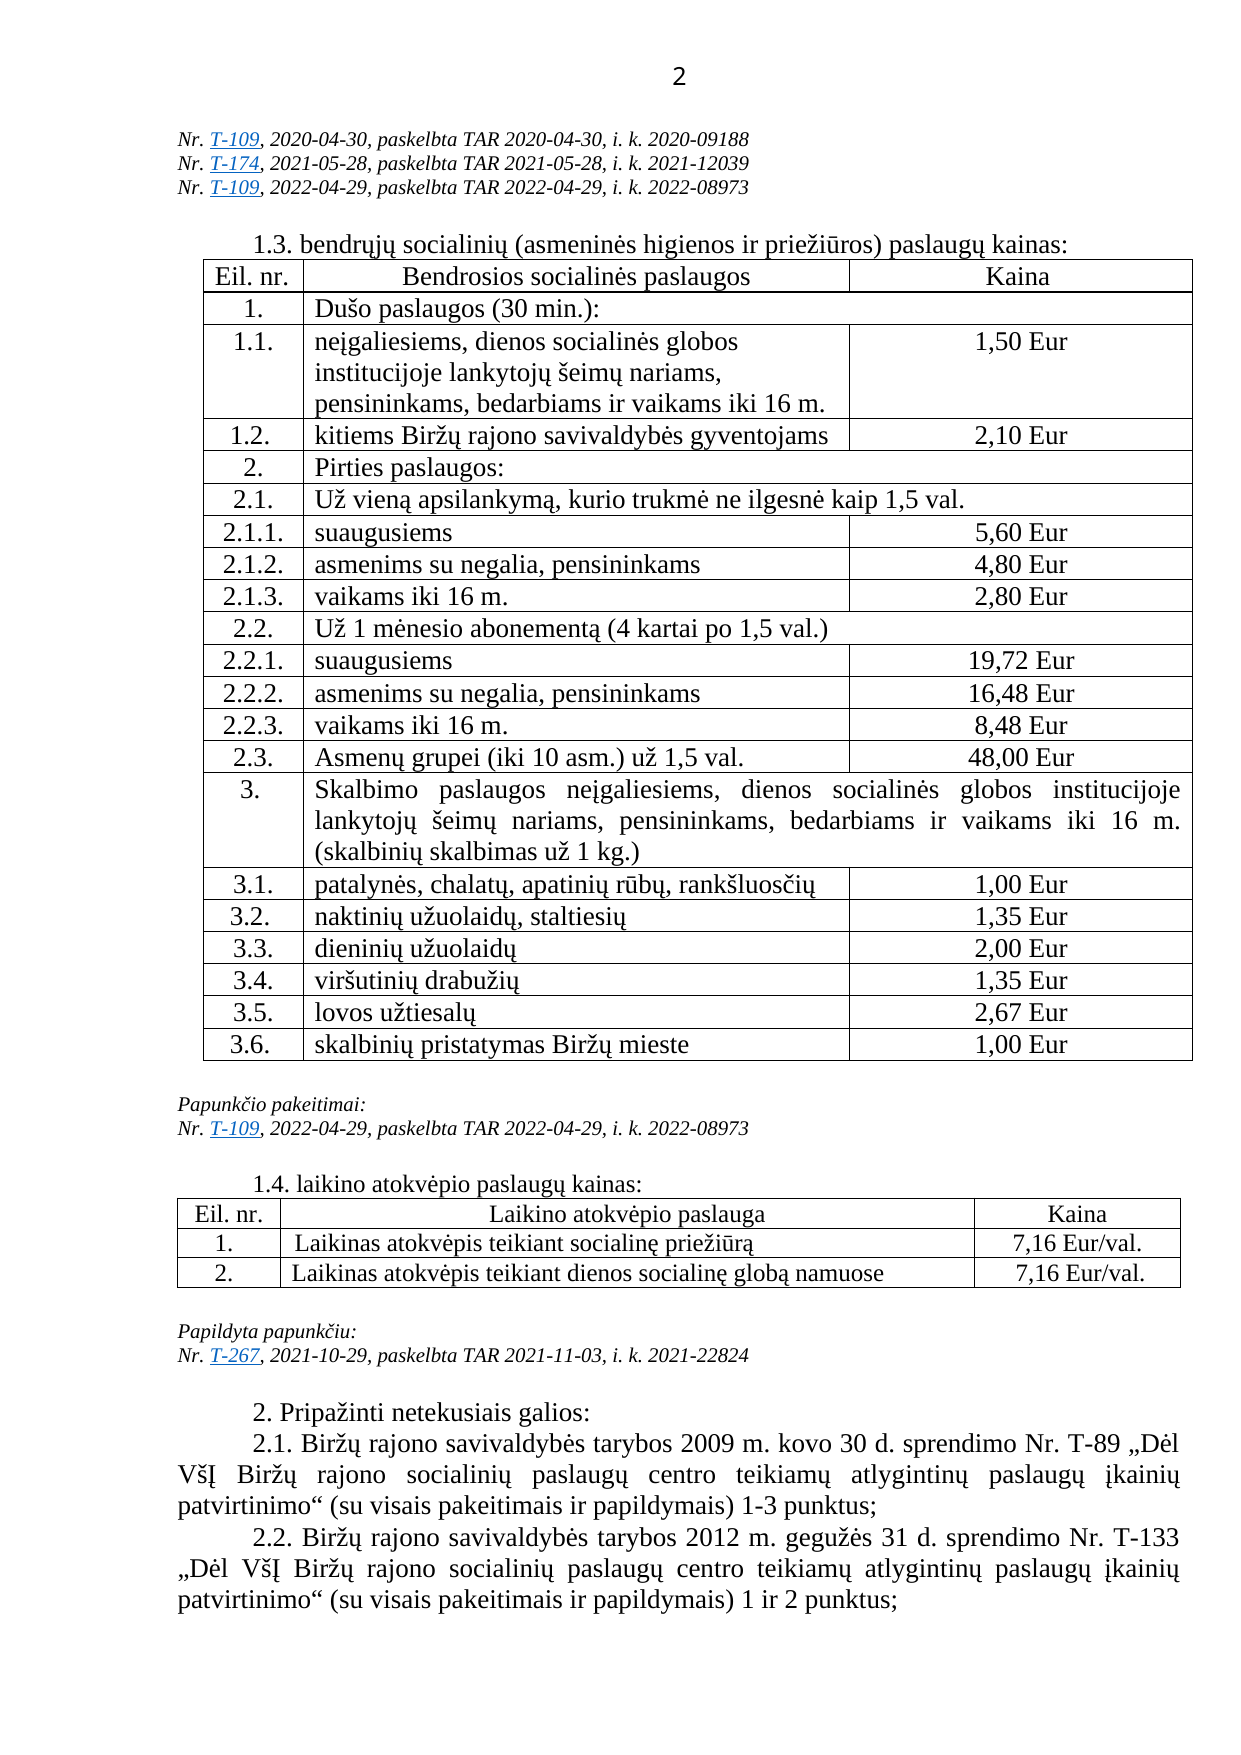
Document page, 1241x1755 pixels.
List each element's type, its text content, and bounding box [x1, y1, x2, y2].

table_cell 1.1. [204, 325, 303, 418]
table_cell 8,48 Eur [850, 709, 1192, 740]
table_cell Skalbimo paslaugos neįgaliesiems, dienos socialinės globos institucijoje lankytojų šeimų nariams, pensininkams, bedarbiams ir vaikams iki 16 m. (skalbinių skalbimas už 1 kg.) [304, 773, 1192, 867]
table_cell 1. [204, 293, 303, 324]
table_cell neįgaliesiems, dienos socialinės globos institucijoje lankytojų šeimų nariams, pensininkams, bedarbiams ir vaikams iki 16 m. [304, 325, 849, 418]
text Papunkčio pakeitimai: [177, 1092, 1181, 1116]
table_cell 2.3. [204, 741, 303, 772]
text 2.1. Biržų rajono savivaldybės tarybos 2009 m. kovo 30 d. sprendimo Nr. T-89 „Dėl VšĮ Biržų rajono socialinių paslaugų centro teikiamų atlygintinų paslaugų įkainių patvirtinimo“ (su visais pakeitimais ir papildymais) 1-3 punktus; [177, 1427, 1181, 1521]
table_cell 2,10 Eur [850, 419, 1192, 450]
table_cell asmenims su negalia, pensininkams [304, 677, 849, 708]
table_cell vaikams iki 16 m. [304, 580, 849, 611]
table_cell skalbinių pristatymas Biržų mieste [304, 1029, 849, 1060]
table_cell 16,48 Eur [850, 677, 1192, 708]
text 2. Pripažinti netekusiais galios: [177, 1396, 1181, 1427]
table_cell Laikinas atokvėpis teikiant socialinę priežiūrą [281, 1229, 974, 1257]
table_cell 4,80 Eur [850, 548, 1192, 579]
table_cell 2. [178, 1258, 280, 1287]
table_cell 3.3. [204, 932, 303, 963]
table_cell kitiems Biržų rajono savivaldybės gyventojams [304, 419, 849, 450]
table_cell vaikams iki 16 m. [304, 709, 849, 740]
table_header Bendrosios socialinės paslaugos [304, 260, 849, 291]
table_cell 2.1. [204, 484, 303, 515]
text Nr. T-109, 2020-04-30, paskelbta TAR 2020-04-30, i. k. 2020-09188 [177, 127, 1181, 151]
table_cell 2,80 Eur [850, 580, 1192, 611]
table_cell 3. [204, 773, 303, 867]
table_cell 1,00 Eur [850, 1029, 1192, 1060]
table_cell patalynės, chalatų, apatinių rūbų, rankšluosčių [304, 868, 849, 899]
table_header Laikino atokvėpio paslauga [281, 1199, 974, 1227]
table_cell suaugusiems [304, 645, 849, 676]
text 1.4. laikino atokvėpio paslaugų kainas: [177, 1169, 1181, 1198]
table_cell 1,50 Eur [850, 325, 1192, 418]
table_cell 2,00 Eur [850, 932, 1192, 963]
table_cell Laikinas atokvėpis teikiant dienos socialinę globą namuose [281, 1258, 974, 1287]
text Nr. T-174, 2021-05-28, paskelbta TAR 2021-05-28, i. k. 2021-12039 [177, 151, 1181, 175]
table_cell 2.2.2. [204, 677, 303, 708]
text Nr. T-267, 2021-10-29, paskelbta TAR 2021-11-03, i. k. 2021-22824 [177, 1343, 1181, 1367]
table_cell 2.1.3. [204, 580, 303, 611]
text 2.2. Biržų rajono savivaldybės tarybos 2012 m. gegužės 31 d. sprendimo Nr. T-133 „Dėl VšĮ Biržų rajono socialinių paslaugų centro teikiamų atlygintinų paslaugų įkainių patvirtinimo“ (su visais pakeitimais ir papildymais) 1 ir 2 punktus; [177, 1521, 1181, 1614]
table_cell 5,60 Eur [850, 516, 1192, 547]
text Papildyta papunkčiu: [177, 1319, 1181, 1343]
table_cell 19,72 Eur [850, 645, 1192, 676]
text 1.3. bendrųjų socialinių (asmeninės higienos ir priežiūros) paslaugų kainas: [177, 228, 1181, 259]
table_cell naktinių užuolaidų, staltiesių [304, 900, 849, 931]
table_cell dieninių užuolaidų [304, 932, 849, 963]
table_header Eil. nr. [178, 1199, 280, 1227]
table_cell 3.2. [204, 900, 303, 931]
table_cell 3.4. [204, 964, 303, 995]
table_cell Už 1 mėnesio abonementą (4 kartai po 1,5 val.) [304, 612, 1192, 643]
table_cell 3.6. [204, 1029, 303, 1060]
table_header Eil. nr. [204, 260, 303, 291]
table_cell Už vieną apsilankymą, kurio trukmė ne ilgesnė kaip 1,5 val. [304, 484, 1192, 515]
table_cell Dušo paslaugos (30 min.): [304, 293, 1192, 324]
table_cell 2.1.1. [204, 516, 303, 547]
table_cell 1,00 Eur [850, 868, 1192, 899]
table_cell 3.1. [204, 868, 303, 899]
table_cell 7,16 Eur/val. [975, 1229, 1180, 1257]
table_cell 1.2. [204, 419, 303, 450]
table_cell suaugusiems [304, 516, 849, 547]
table_header Kaina [975, 1199, 1180, 1227]
table_cell 2,67 Eur [850, 996, 1192, 1028]
table_cell asmenims su negalia, pensininkams [304, 548, 849, 579]
table_cell 2.1.2. [204, 548, 303, 579]
table_cell 2.2.1. [204, 645, 303, 676]
table_cell 3.5. [204, 996, 303, 1028]
table_cell 48,00 Eur [850, 741, 1192, 772]
table_header Kaina [850, 260, 1192, 291]
table_cell 7,16 Eur/val. [975, 1258, 1180, 1287]
text Nr. T-109, 2022-04-29, paskelbta TAR 2022-04-29, i. k. 2022-08973 [177, 175, 1181, 199]
table_cell 1,35 Eur [850, 964, 1192, 995]
table_cell lovos užtiesalų [304, 996, 849, 1028]
table_cell 1,35 Eur [850, 900, 1192, 931]
text Nr. T-109, 2022-04-29, paskelbta TAR 2022-04-29, i. k. 2022-08973 [177, 1116, 1181, 1140]
table_cell Pirties paslaugos: [304, 451, 1192, 482]
table_cell 2. [204, 451, 303, 482]
table_cell Asmenų grupei (iki 10 asm.) už 1,5 val. [304, 741, 849, 772]
table_cell 1. [178, 1229, 280, 1257]
table_cell 2.2.3. [204, 709, 303, 740]
table_cell 2.2. [204, 612, 303, 643]
table_cell viršutinių drabužių [304, 964, 849, 995]
